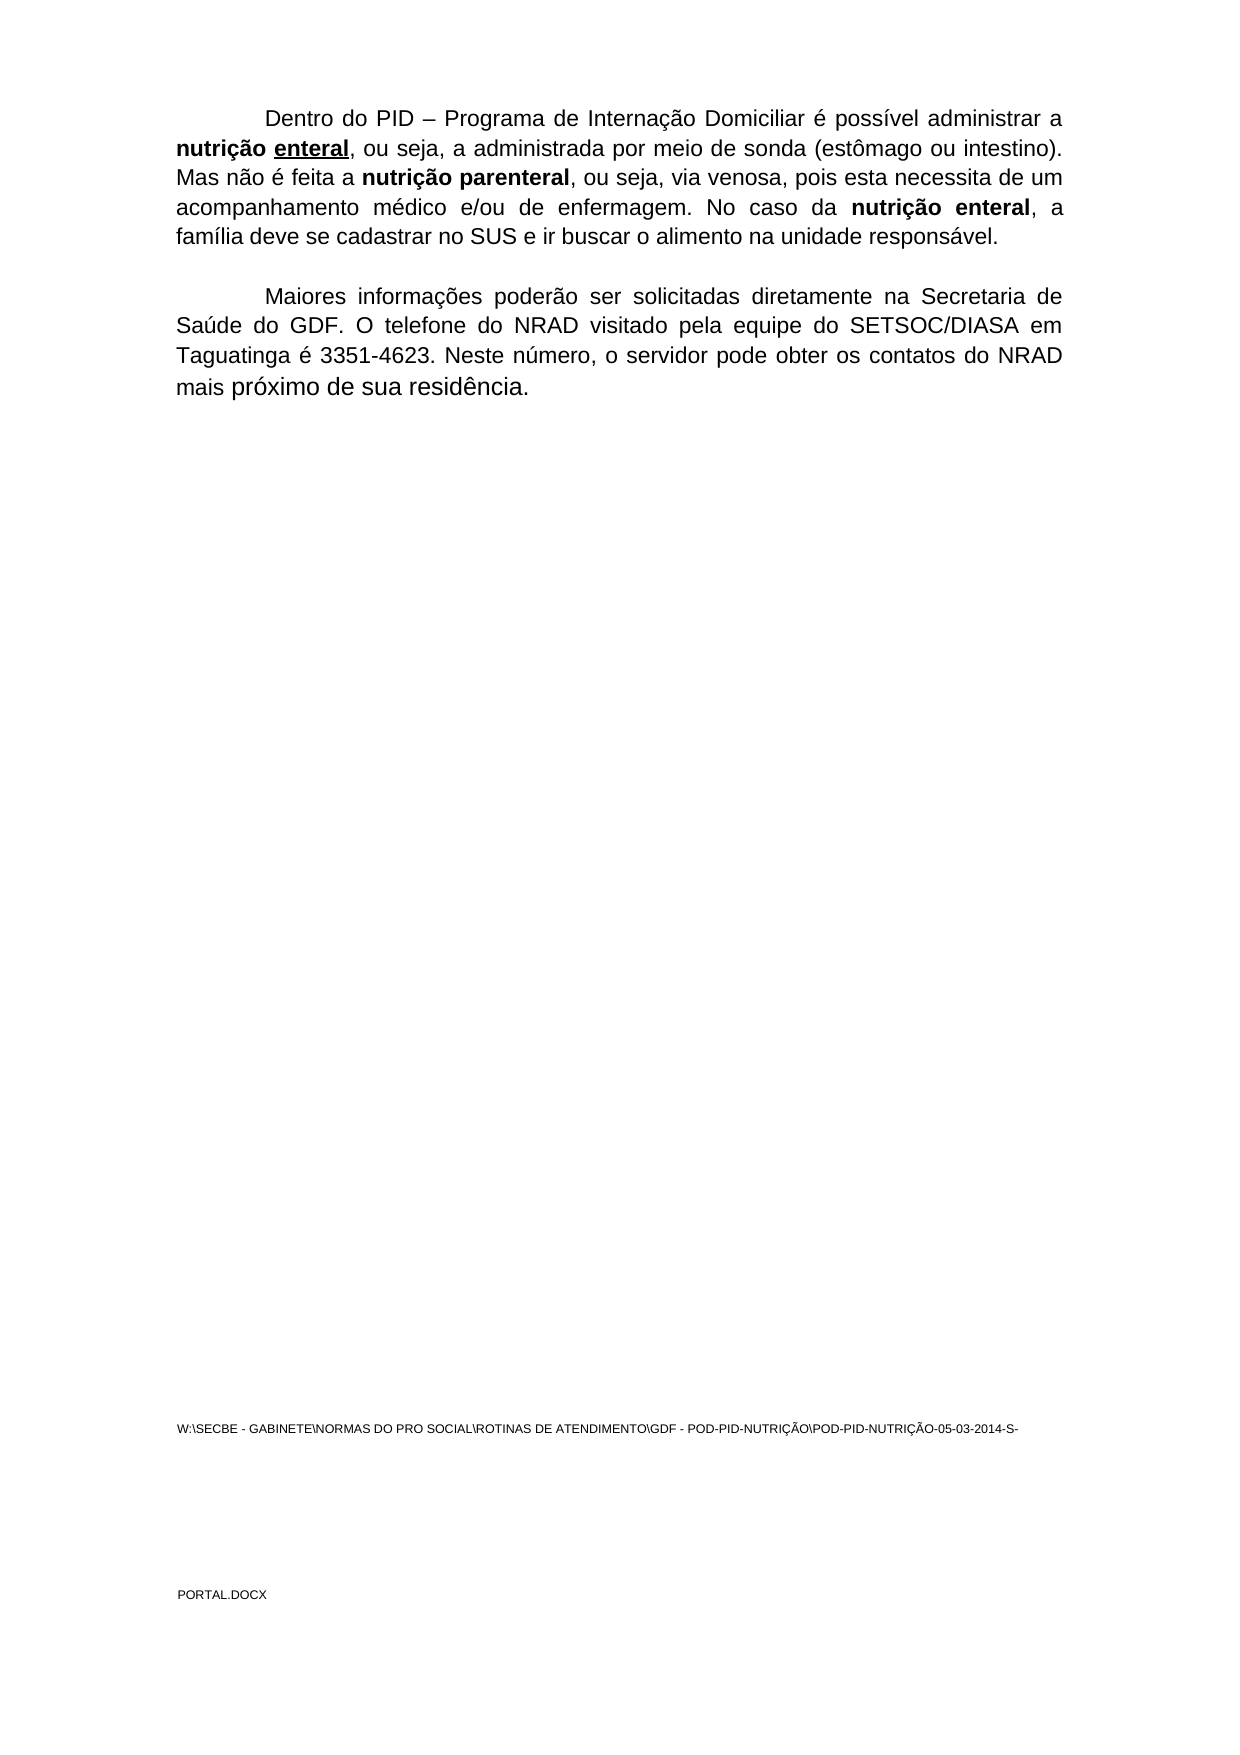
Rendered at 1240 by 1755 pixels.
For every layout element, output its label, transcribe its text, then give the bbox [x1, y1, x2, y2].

text Dentro do PID – Programa de Internação Domiciliar é possível administrar a nutrição enteral, ou seja, a administrada por meio de sonda (estômago ou intestino). Mas não é feita a nutrição parenteral, ou seja, via venosa, pois esta necessita de um acompanhamento médico e/ou de enfermagem. No caso da nutrição enteral, a família deve se cadastrar no SUS e ir buscar o alimento na unidade responsável. [176, 105, 1063, 249]
text W:\SECBE - GABINETE\NORMAS DO PRO SOCIAL\ROTINAS DE ATENDIMENTO\GDF - POD-PID-NUTRIÇÃO\POD-PID-NUTRIÇÃO-05-03-2014-S- [177, 1421, 1065, 1436]
text Maiores informações poderão ser solicitadas diretamente na Secretaria de Saúde do GDF. O telefone do NRAD visitado pela equipe do SETSOC/DIASA em Taguatinga é 3351-4623. Neste número, o servidor pode obter os contatos do NRAD mais próximo de sua residência. [176, 283, 1063, 400]
